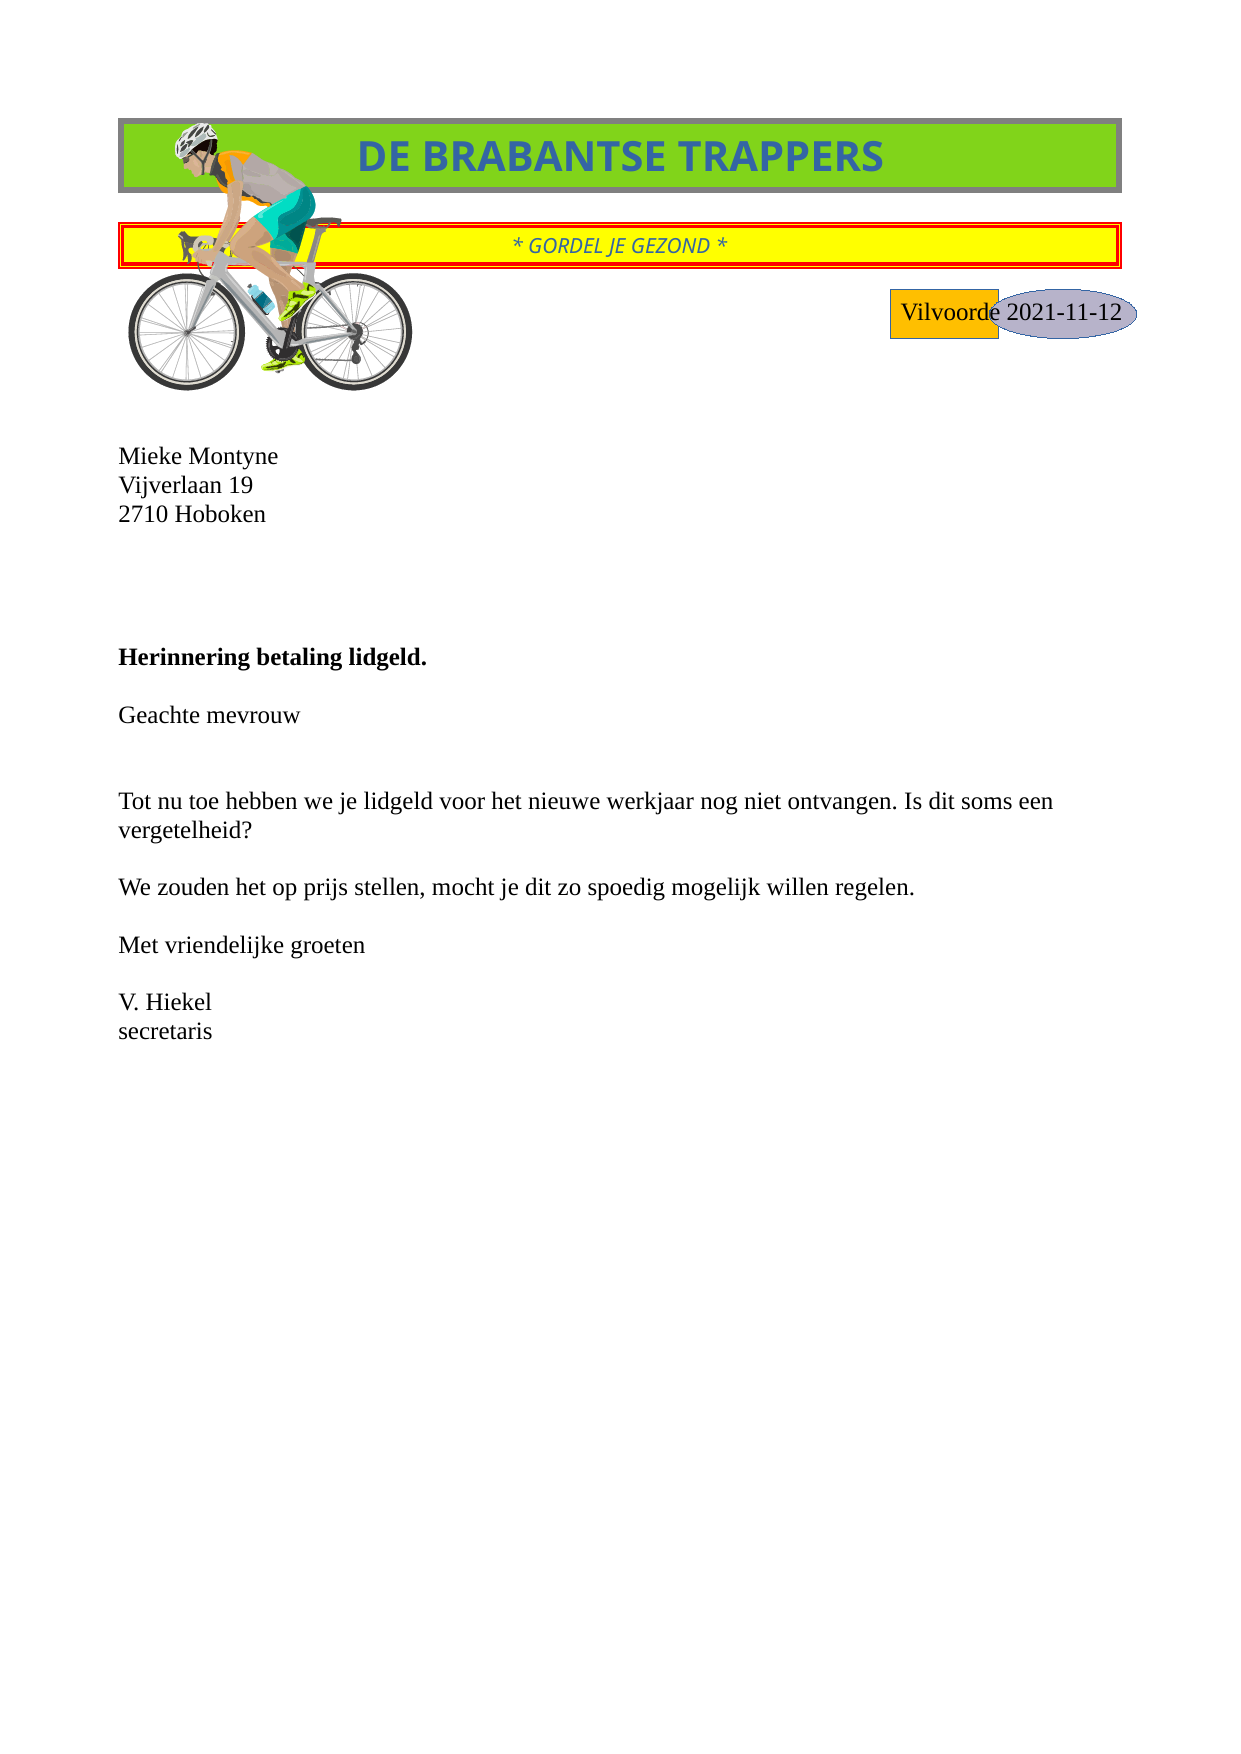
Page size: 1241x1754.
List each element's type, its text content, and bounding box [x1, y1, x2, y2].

text Vilvoorde 2021-11-12 [150, 297, 180, 326]
text [124, 228, 220, 262]
text Vilvoorde 2021-11-12 [238, 303, 258, 326]
text DE BRABANTSE TRAPPERS [211, 124, 1116, 187]
text We zouden het op prijs stellen, mocht je dit zo spoedig mogelijk willen regelen. [118, 872, 1122, 901]
text Vilvoorde 2021-11-12 [267, 297, 281, 326]
text Herinnering betaling lidgeld. [118, 642, 1122, 671]
text Vilvoorde 2021-11-12 [197, 297, 224, 324]
text Geachte mevrouw [118, 700, 1122, 729]
text Vilvoorde 2021-11-12 [357, 297, 374, 322]
text Met vriendelijke groeten [118, 930, 1122, 959]
text Tot nu toe hebben we je lidgeld voor het nieuwe werkjaar nog niet ontvangen. Is dit soms een vergetelheid? [118, 786, 1122, 844]
text Vilvoorde 2021-11-12 [366, 302, 394, 325]
text 2710 Hoboken [118, 499, 1122, 527]
text [295, 228, 315, 261]
text Vilvoorde 2021-11-12 [362, 297, 388, 323]
text secretaris [118, 1016, 1122, 1045]
text [124, 124, 218, 187]
text Mieke Montyne [118, 441, 1122, 470]
text * GORDEL JE GEZOND * [314, 228, 1116, 262]
text Vilvoorde 2021-11-12 [163, 297, 184, 326]
text Vilvoorde 2021-11-12 [402, 297, 890, 326]
text V. Hiekel [118, 987, 1122, 1016]
text Vilvoorde 2021-11-12 [143, 306, 175, 326]
text Vijverlaan 19 [118, 470, 1122, 499]
text Vilvoorde 2021-11-12 [199, 306, 231, 326]
text Vilvoorde 2021-11-12 [118, 297, 139, 326]
text Vilvoorde 2021-11-12 [314, 299, 344, 324]
